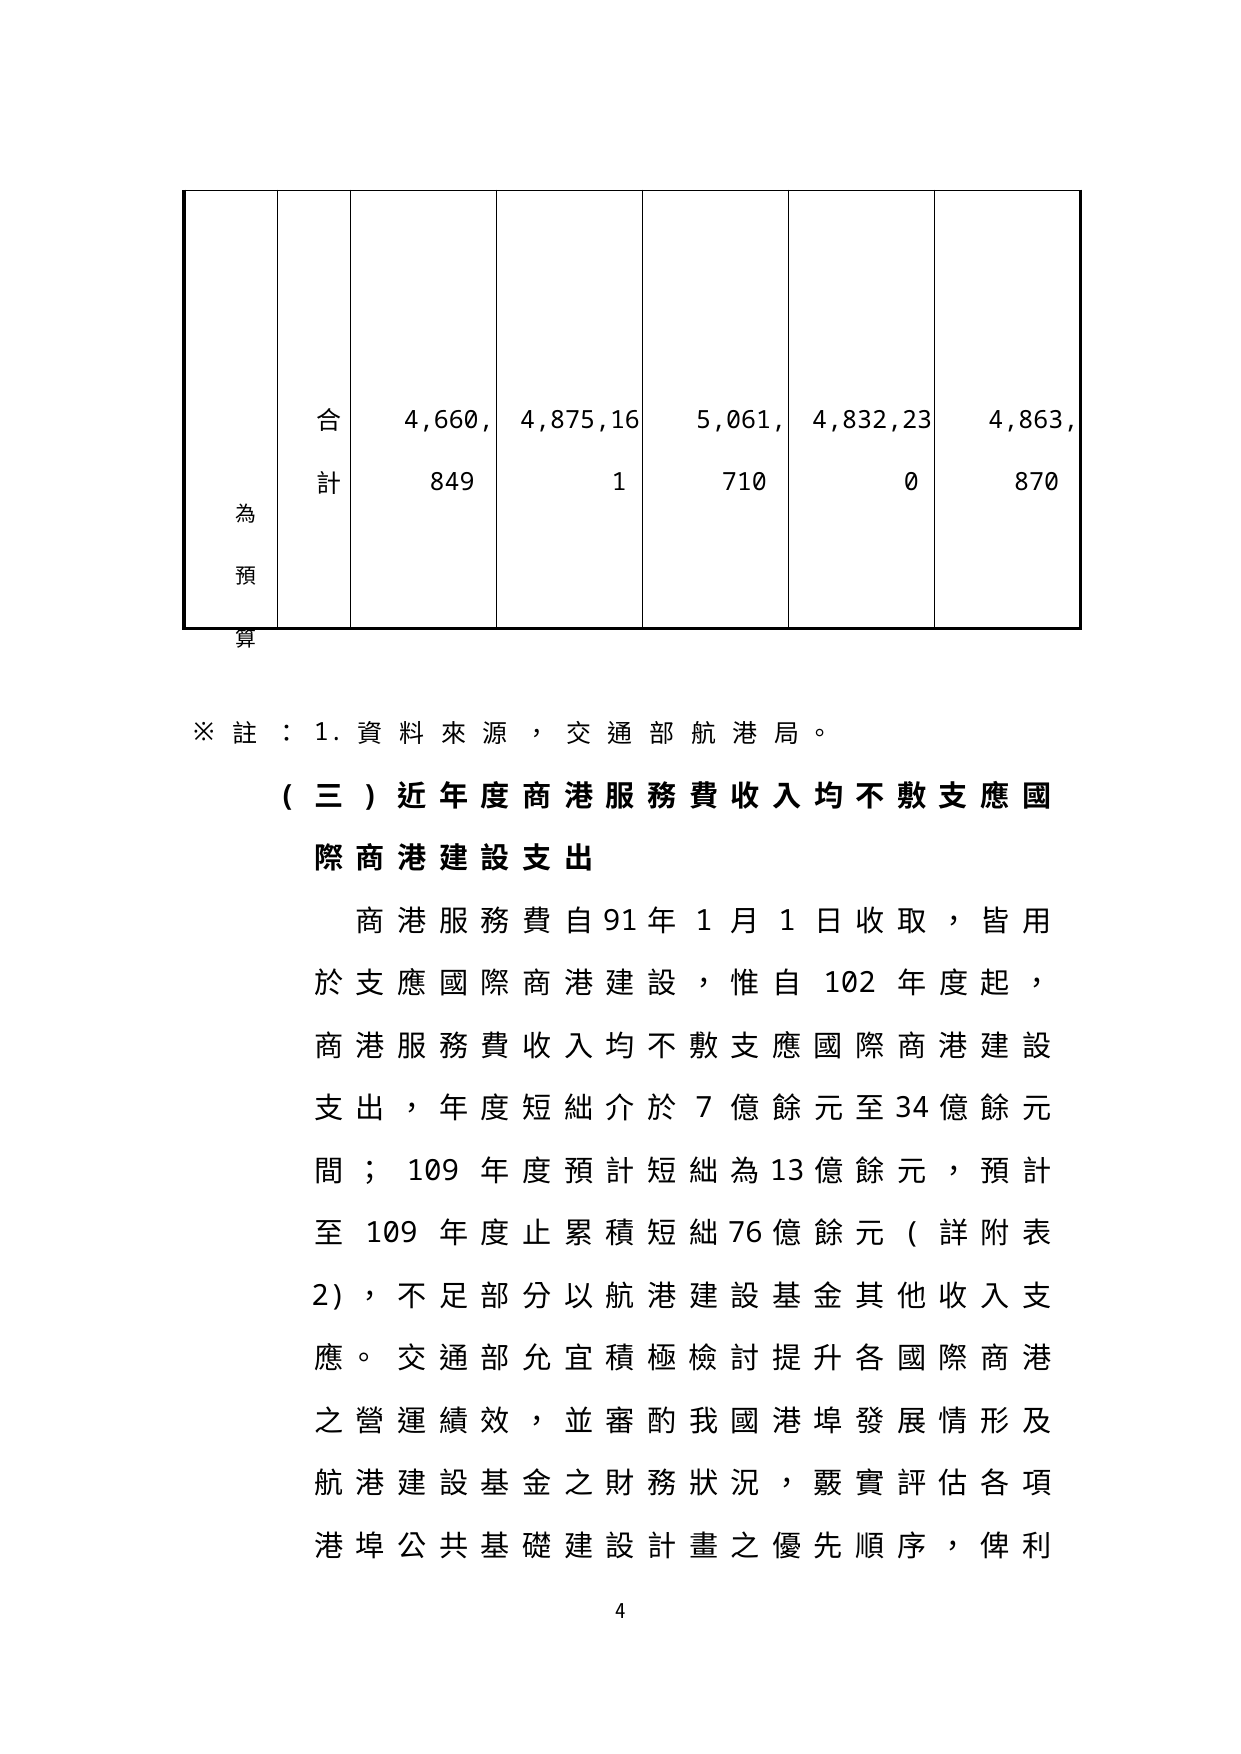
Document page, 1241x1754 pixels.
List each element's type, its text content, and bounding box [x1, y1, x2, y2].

table_cell 決算數(108、109年度為預算案數) [186, 191, 277, 627]
text (三)近年度商港服務費收入均不敷支應國際商港建設支出 [242, 752, 1058, 877]
table_cell 4,660,849 [351, 191, 496, 627]
table_cell 4,875,161 [497, 191, 642, 627]
table_cell 5,061,710 [643, 191, 788, 627]
table_cell 合計 [278, 191, 350, 627]
table_cell 4,832,230 [789, 191, 934, 627]
text ※註：1.資料來源，交通部航港局。 [183, 689, 1058, 752]
text 商港服務費自91年1月1日收取，皆用於支應國際商港建設，惟自102年度起，商港服務費收入均不敷支應國際商港建設支出，年度短絀介於7億餘元至34億餘元間；109年度預計短絀為13億餘元，預計至109年度止累積短絀76億餘元(詳附表2)，不足部分以航港建設基金其他收入支應。交通部允宜積極檢討提升各國際商港之營運績效，並審酌我國港埠發展情形及航港建設基金之財務狀況，覈實評估各項港埠公共基礎建設計畫之優先順序，俾利 [271, 877, 1058, 1564]
table_cell 4,863,870 [935, 191, 1079, 627]
